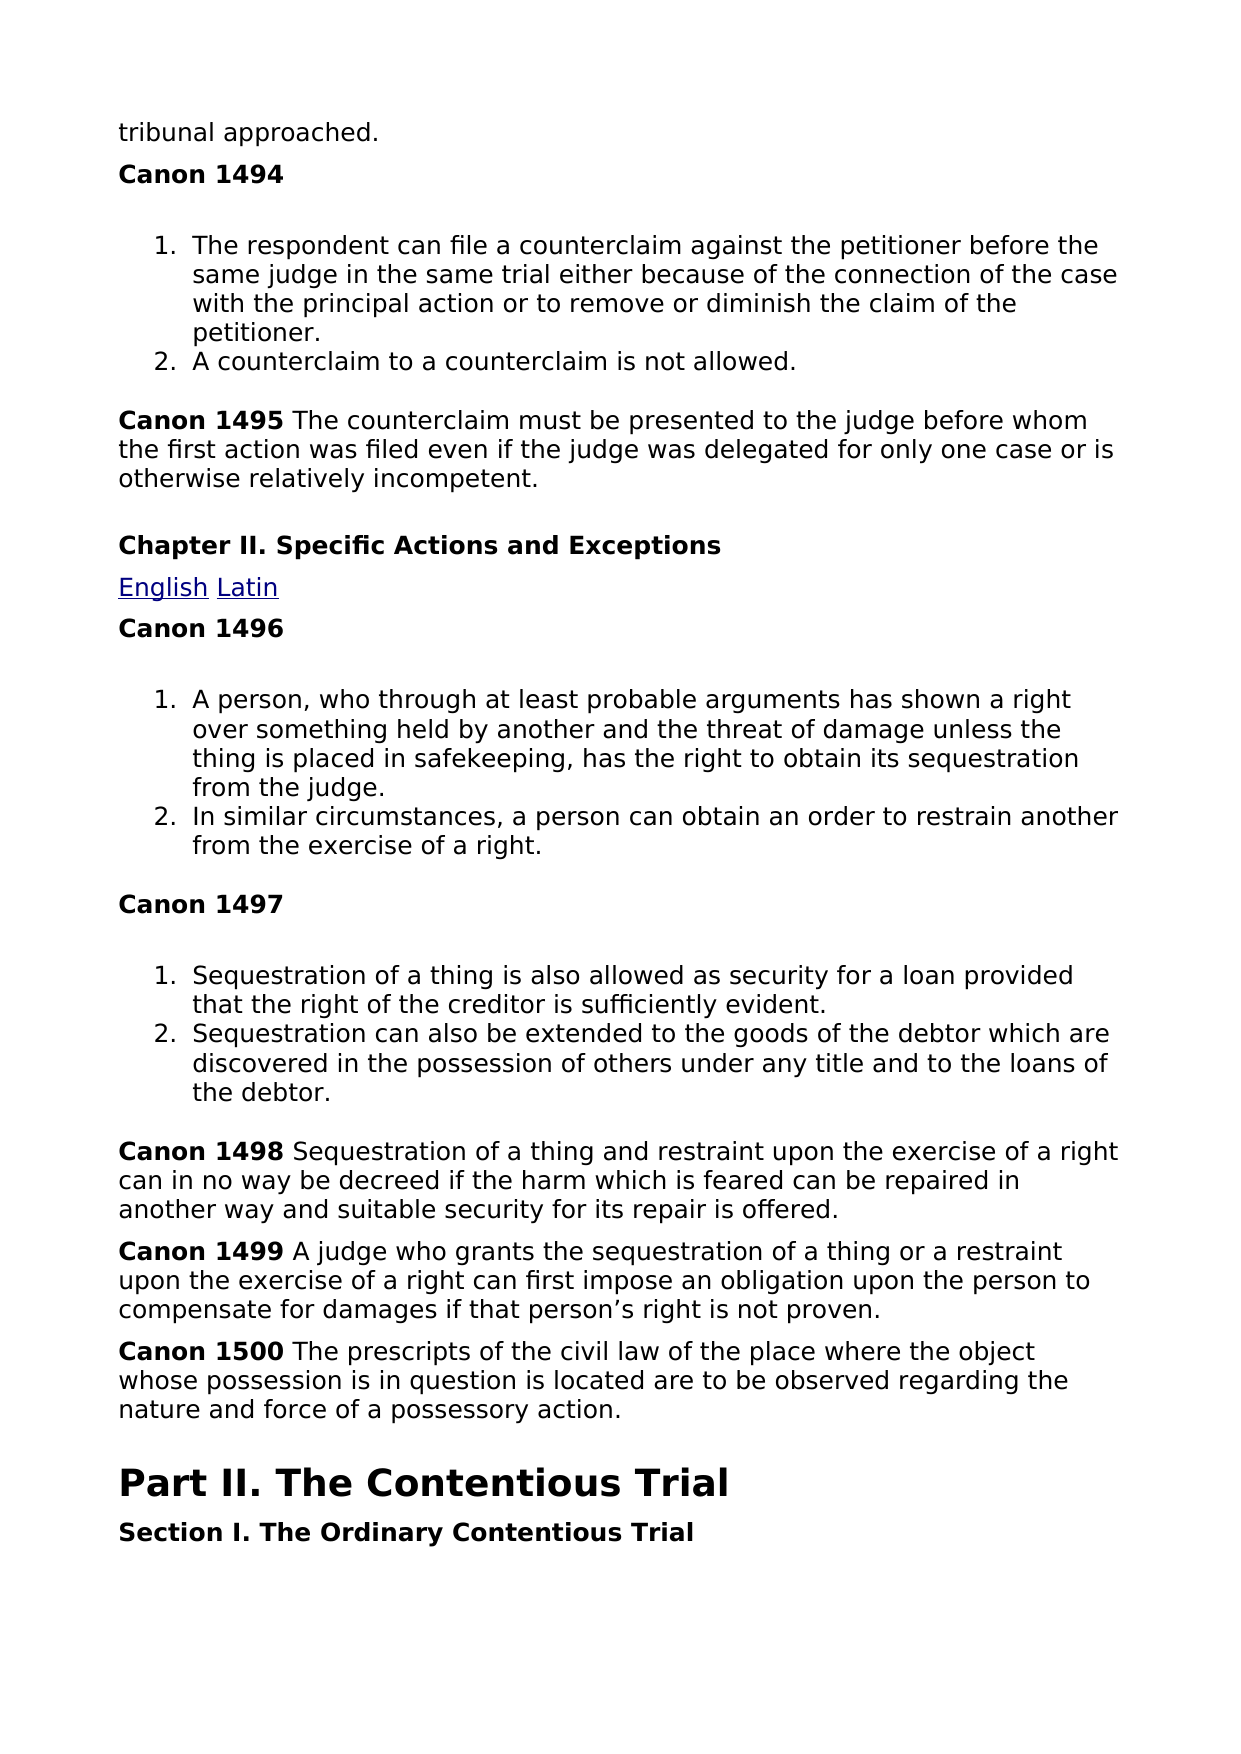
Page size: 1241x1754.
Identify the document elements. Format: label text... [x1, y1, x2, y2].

text Canon 1498 Sequestration of a thing and restraint upon the exercise of a right can in no way be decreed if the harm which is feared can be repaired in another way and suitable security for its repair is offered. [118, 1137, 1122, 1224]
text Canon 1494 [118, 160, 1122, 189]
list Sequestration can also be extended to the goods of the debtor which are discovered in the possession of others under any title and to the loans of the debtor. [177, 1020, 1122, 1107]
text English Latin [118, 573, 1122, 602]
text Canon 1497 [118, 890, 1122, 919]
list Sequestration of a thing is also allowed as security for a loan provided that the right of the creditor is sufficiently evident. [177, 961, 1122, 1020]
text Canon 1500 The prescripts of the civil law of the place where the object whose possession is in question is located are to be observed regarding the nature and force of a possessory action. [118, 1337, 1122, 1424]
text tribunal approached. [118, 118, 1122, 147]
subtitle Part II. The Contentious Trial [118, 1462, 1122, 1505]
text Section I. The Ordinary Contentious Trial [118, 1518, 1122, 1547]
text Canon 1495 The counterclaim must be presented to the judge before whom the first action was filed even if the judge was delegated for only one case or is otherwise relatively incompetent. [118, 406, 1122, 494]
text Canon 1496 [118, 614, 1122, 644]
list In similar circumstances, a person can obtain an order to restrain another from the exercise of a right. [177, 802, 1122, 861]
text Canon 1499 A judge who grants the sequestration of a thing or a restraint upon the exercise of a right can first impose an obligation upon the person to compensate for damages if that person’s right is not proven. [118, 1237, 1122, 1324]
list A person, who through at least probable arguments has shown a right over something held by another and the threat of damage unless the thing is placed in safekeeping, has the right to obtain its sequestration from the judge. [177, 686, 1122, 802]
subtitle Chapter II. Specific Actions and Exceptions [118, 531, 1122, 560]
list The respondent can file a counterclaim against the petitioner before the same judge in the same trial either because of the connection of the case with the principal action or to remove or diminish the claim of the petitioner. [177, 231, 1122, 348]
list A counterclaim to a counterclaim is not allowed. [177, 348, 1122, 377]
